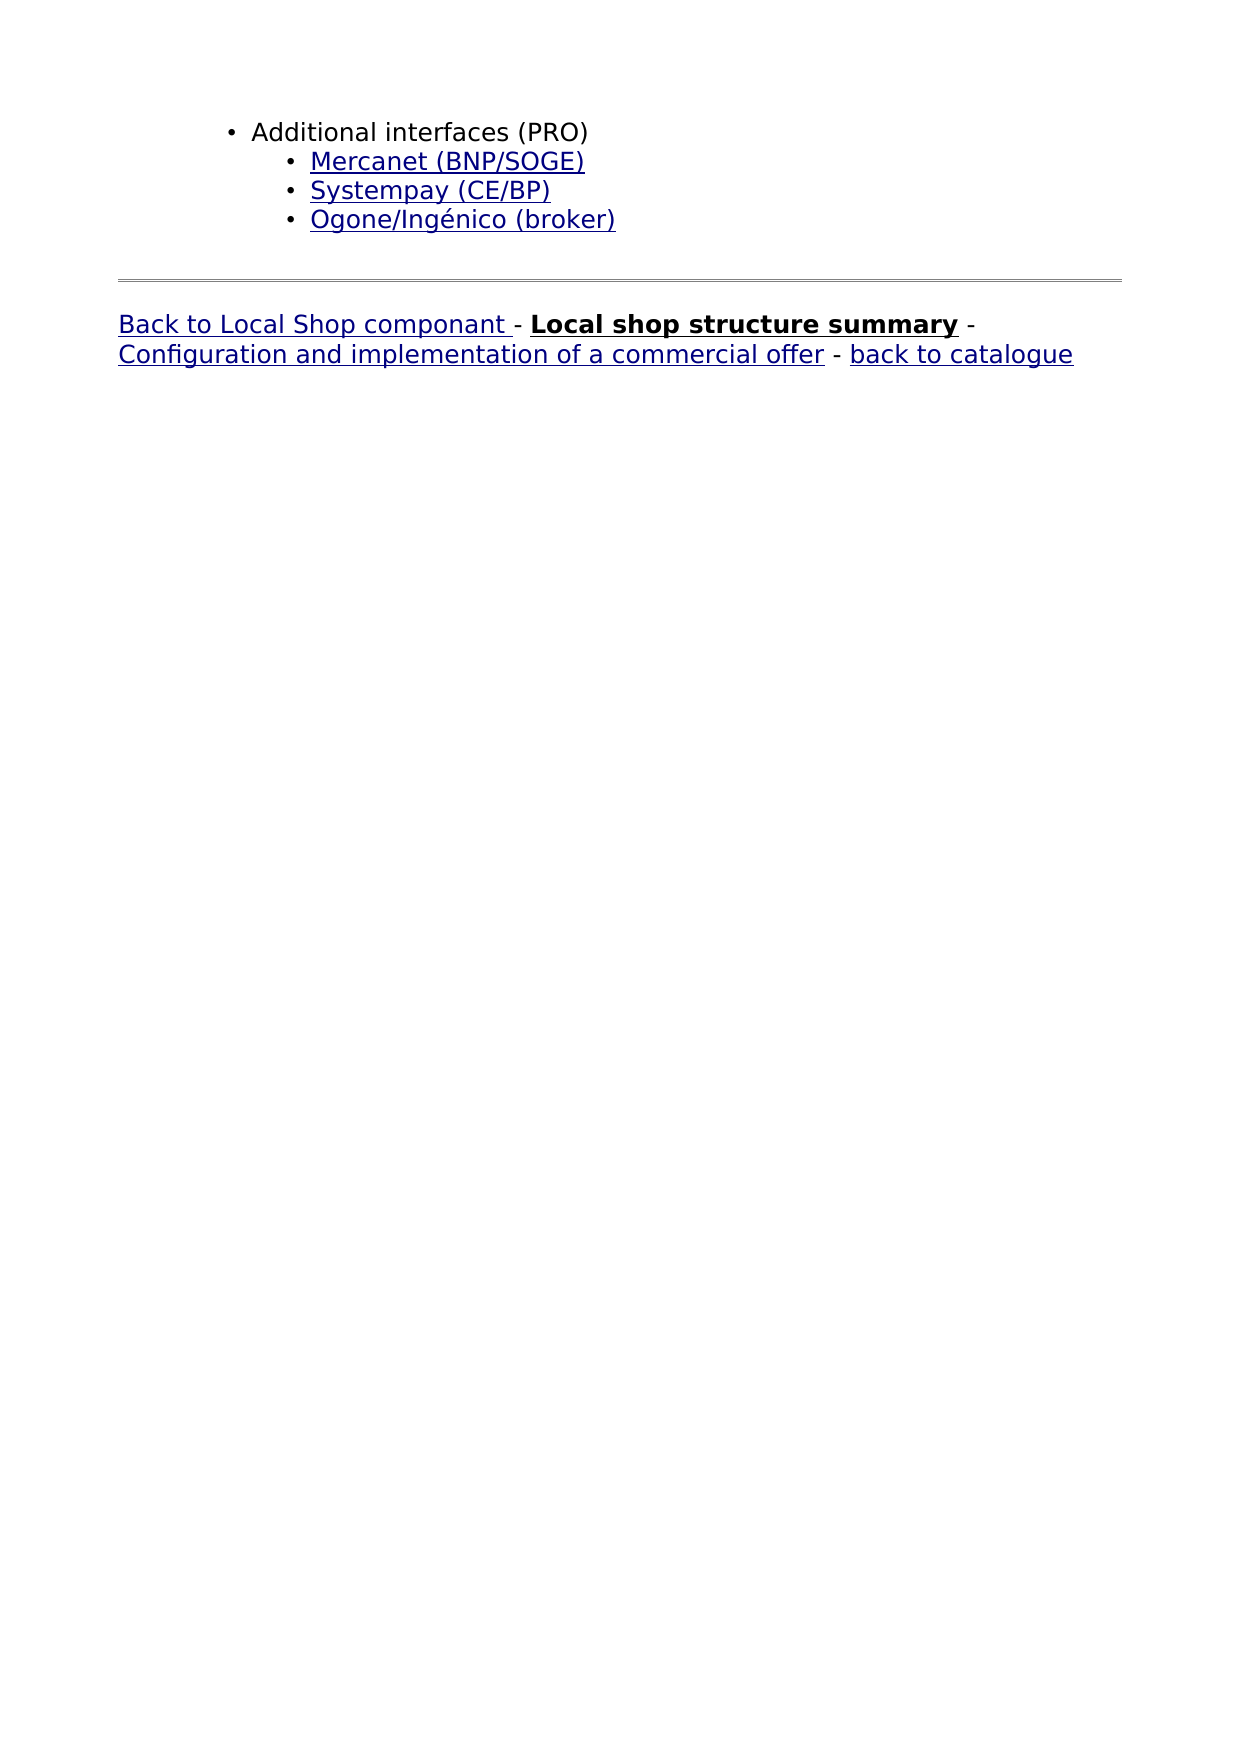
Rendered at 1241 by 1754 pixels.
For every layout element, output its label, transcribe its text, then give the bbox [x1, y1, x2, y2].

list Mercanet (BNP/SOGE) [295, 147, 1122, 176]
text Back to Local Shop componant - Local shop structure summary - Configuration and implementation of a commercial offer - back to catalogue [118, 311, 1122, 369]
list Ogone/Ingénico (broker) [295, 206, 1122, 235]
list Systempay (CE/BP) [295, 176, 1122, 206]
list Additional interfaces (PRO) [236, 118, 1122, 147]
